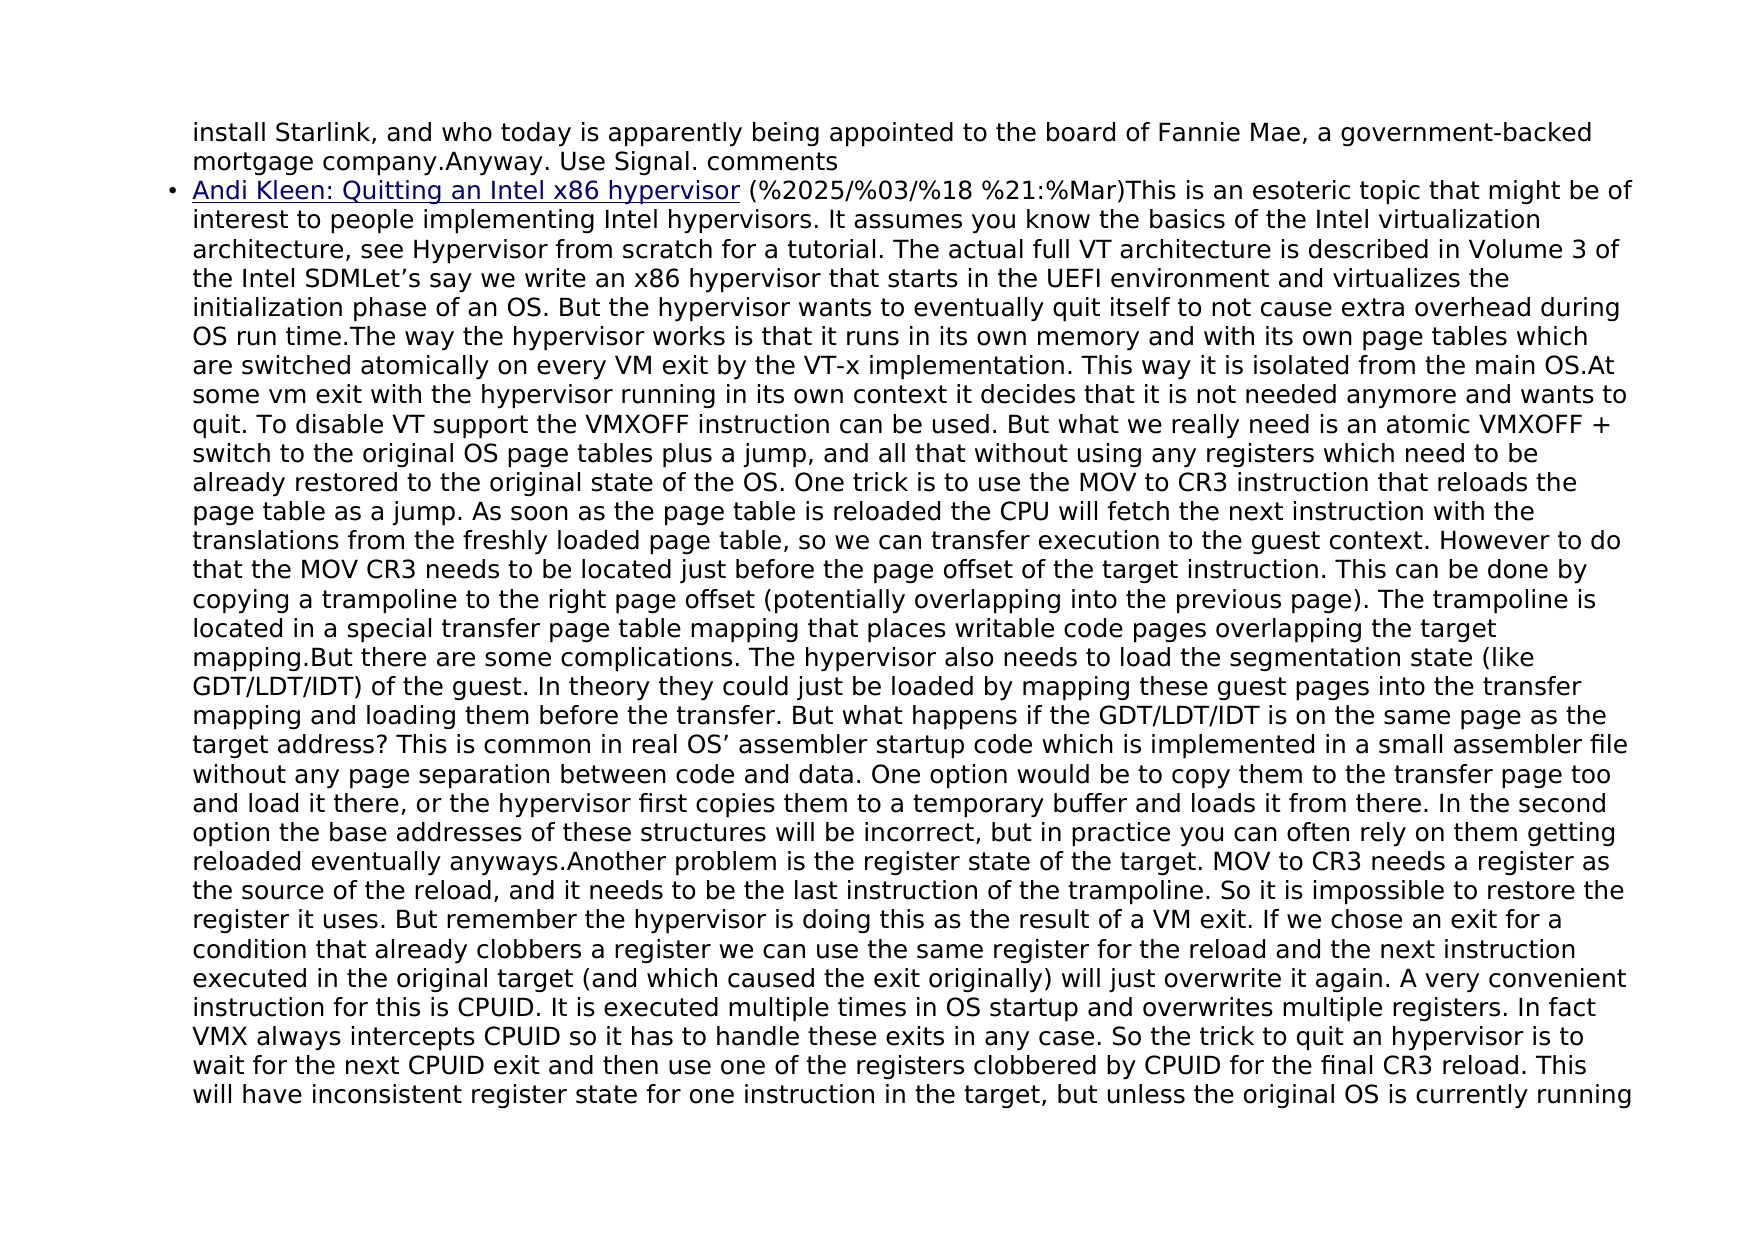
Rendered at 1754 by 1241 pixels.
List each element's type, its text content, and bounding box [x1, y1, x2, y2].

list Andi Kleen: Quitting an Intel x86 hypervisor (%2025/%03/%18 %21:%Mar)This is an esoteric topic that might be of interest to people implementing Intel hypervisors. It assumes you know the basics of the Intel virtualization architecture, see Hypervisor from scratch for a tutorial. The actual full VT architecture is described in Volume 3 of the Intel SDMLet’s say we write an x86 hypervisor that starts in the UEFI environment and virtualizes the initialization phase of an OS. But the hypervisor wants to eventually quit itself to not cause extra overhead during OS run time.The way the hypervisor works is that it runs in its own memory and with its own page tables which are switched atomically on every VM exit by the VT-x implementation. This way it is isolated from the main OS.At some vm exit with the hypervisor running in its own context it decides that it is not needed anymore and wants to quit. To disable VT support the VMXOFF instruction can be used. But what we really need is an atomic VMXOFF + switch to the original OS page tables plus a jump, and all that without using any registers which need to be already restored to the original state of the OS. One trick is to use the MOV to CR3 instruction that reloads the page table as a jump. As soon as the page table is reloaded the CPU will fetch the next instruction with the translations from the freshly loaded page table, so we can transfer execution to the guest context. However to do that the MOV CR3 needs to be located just before the page offset of the target instruction. This can be done by copying a trampoline to the right page offset (potentially overlapping into the previous page). The trampoline is located in a special transfer page table mapping that places writable code pages overlapping the target mapping.But there are some complications. The hypervisor also needs to load the segmentation state (like GDT/LDT/IDT) of the guest. In theory they could just be loaded by mapping these guest pages into the transfer mapping and loading them before the transfer. But what happens if the GDT/LDT/IDT is on the same page as the target address? This is common in real OS’ assembler startup code which is implemented in a small assembler file without any page separation between code and data. One option would be to copy them to the transfer page too and load it there, or the hypervisor first copies them to a temporary buffer and loads it from there. In the second option the base addresses of these structures will be incorrect, but in practice you can often rely on them getting reloaded eventually anyways.Another problem is the register state of the target. MOV to CR3 needs a register as the source of the reload, and it needs to be the last instruction of the trampoline. So it is impossible to restore the register it uses. But remember the hypervisor is doing this as the result of a VM exit. If we chose an exit for a condition that already clobbers a register we can use the same register for the reload and the next instruction executed in the original target (and which caused the exit originally) will just overwrite it again. A very convenient instruction for this is CPUID. It is executed multiple times in OS startup and overwrites multiple registers. In fact VMX always intercepts CPUID so it has to handle these exits in any case. So the trick to quit an hypervisor is to wait for the next CPUID exit and then use one of the registers clobbered by CPUID for the final CR3 reload. This will have inconsistent register state for one instruction in the target, but unless the original OS is currently running [177, 176, 1636, 1110]
list install Starlink, and who today is apparently being appointed to the board of Fannie Mae, a government-backed mortgage company.Anyway. Use Signal. comments [177, 118, 1636, 176]
